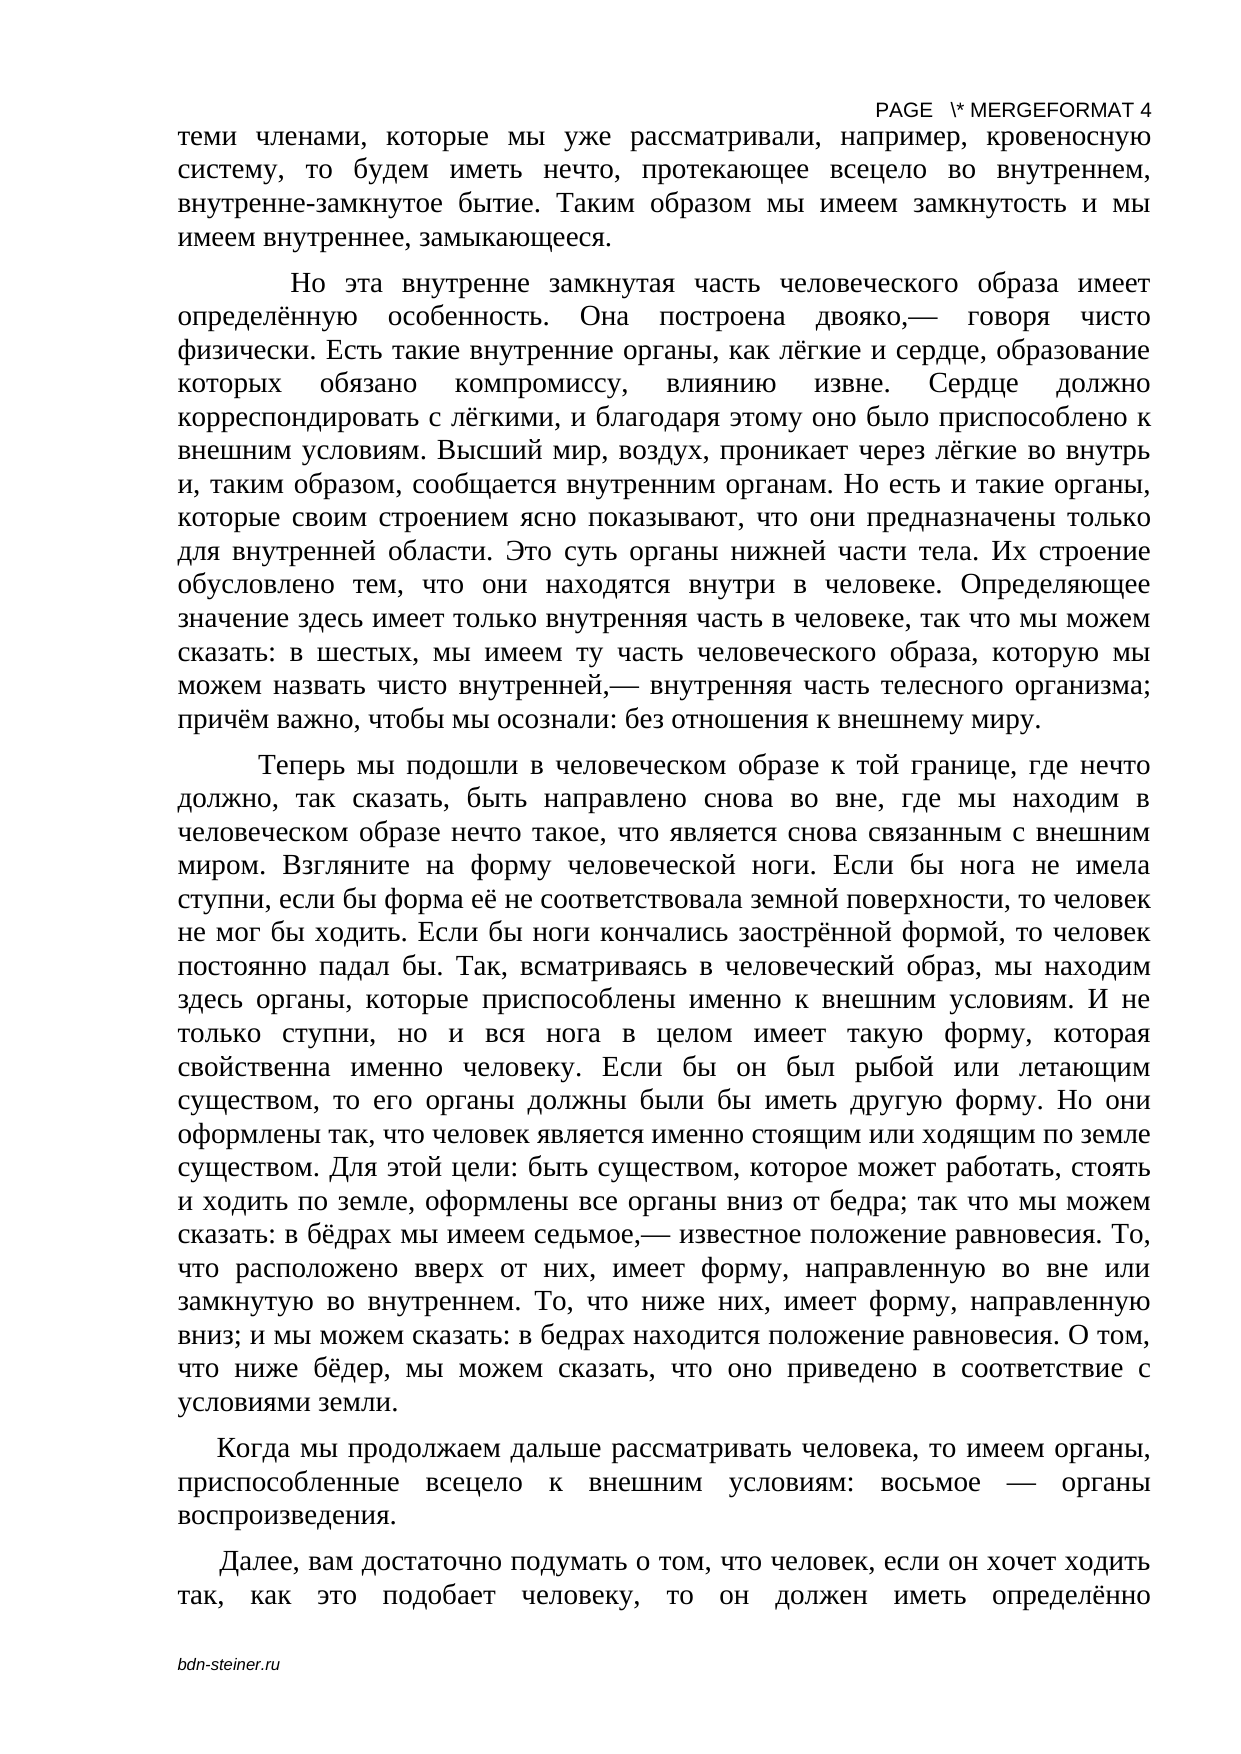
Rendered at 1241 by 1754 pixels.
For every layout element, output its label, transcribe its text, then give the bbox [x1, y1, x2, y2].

text Когда мы продолжаем дальше рассматривать человека, то имеем органы, приспособленные всецело к внешним условиям: восьмое — органы воспроизведения. [177, 1430, 1152, 1531]
text Теперь мы подошли в человеческом образе к той границе, где нечто должно, так сказать, быть направлено снова во вне, где мы находим в человеческом образе нечто такое, что является снова связанным с внешним миром. Взгляните на форму человеческой ноги. Если бы нога не имела ступни, если бы форма её не соответствовала земной поверхности, то человек не мог бы ходить. Если бы ноги кончались заострённой формой, то человек постоянно падал бы. Так, всматриваясь в человеческий образ, мы находим здесь органы, которые приспособлены именно к внешним условиям. И не только ступни, но и вся нога в целом имеет такую форму, которая свойственна именно человеку. Если бы он был рыбой или летающим существом, то его органы должны были бы иметь другую форму. Но они оформлены так, что человек является именно стоящим или ходящим по земле существом. Для этой цели: быть существом, которое может работать, стоять и ходить по земле, оформлены все органы вниз от бедра; так что мы можем сказать: в бёдрах мы имеем седьмое,— известное положение равновесия. То, что расположено вверх от них, имеет форму, направленную во вне или замкнутую во внутреннем. То, что ниже них, имеет форму, направленную вниз; и мы можем сказать: в бедрах находится положение равновесия. О том, что ниже бёдер, мы можем сказать, что оно приведено в соответствие с условиями земли. [177, 747, 1152, 1418]
text Но эта внутренне замкнутая часть человеческого образа имеет определённую особенность. Она построена двояко,— говоря чисто физически. Есть такие внутренние органы, как лёгкие и сердце, образование которых обязано компромиссу, влиянию извне. Сердце должно корреспондировать с лёгкими, и благодаря этому оно было приспособлено к внешним условиям. Высший мир, воздух, проникает через лёгкие во внутрь и, таким образом, сообщается внутренним органам. Но есть и такие органы, которые своим строением ясно показывают, что они предназначены только для внутренней области. Это суть органы нижней части тела. Их строение обусловлено тем, что они находятся внутри в человеке. Определяющее значение здесь имеет только внутренняя часть в человеке, так что мы можем сказать: в шестых, мы имеем ту часть человеческого образа, которую мы можем назвать чисто внутренней,— внутренняя часть телесного организма; причём важно, чтобы мы осознали: без отношения к внешнему миру. [177, 265, 1152, 734]
text теми членами, которые мы уже рассматривали, например, кровеносную систему, то будем иметь нечто, протекающее всецело во внутреннем, внутренне-замкнутое бытие. Таким образом мы имеем замкнутость и мы имеем внутреннее, замыкающееся. [177, 118, 1152, 252]
text Далее, вам достаточно подумать о том, что человек, если он хочет ходить так, как это подобает человеку, то он должен иметь определённо [177, 1543, 1152, 1610]
